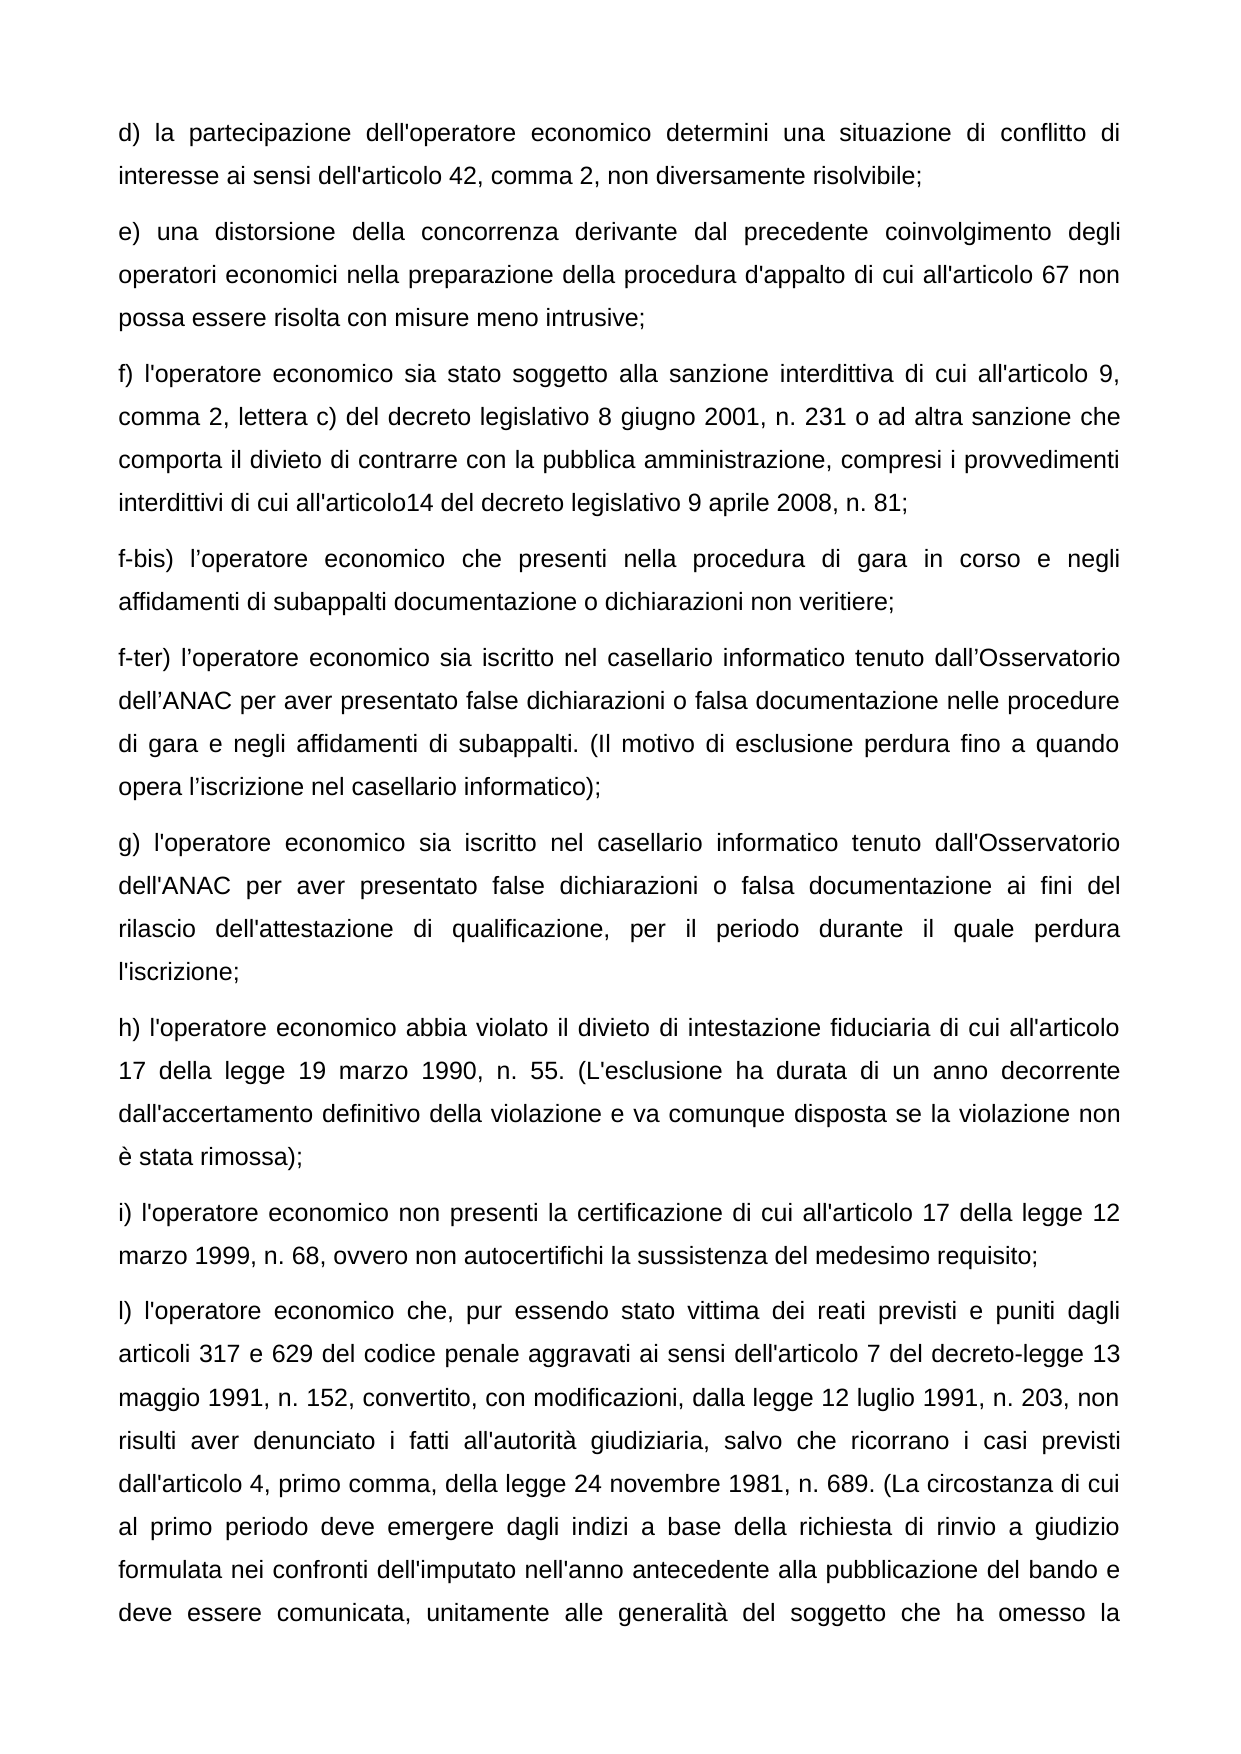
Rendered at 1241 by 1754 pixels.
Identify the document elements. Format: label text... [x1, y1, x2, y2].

text e) una distorsione della concorrenza derivante dal precedente coinvolgimento degli operatori economici nella preparazione della procedura d'appalto di cui all'articolo 67 non possa essere risolta con misure meno intrusive; [118, 217, 1122, 332]
text f) l'operatore economico sia stato soggetto alla sanzione interdittiva di cui all'articolo 9, comma 2, lettera c) del decreto legislativo 8 giugno 2001, n. 231 o ad altra sanzione che comporta il divieto di contrarre con la pubblica amministrazione, compresi i provvedimenti interdittivi di cui all'articolo14 del decreto legislativo 9 aprile 2008, n. 81; [118, 359, 1122, 517]
text h) l'operatore economico abbia violato il divieto di intestazione fiduciaria di cui all'articolo 17 della legge 19 marzo 1990, n. 55. (L'esclusione ha durata di un anno decorrente dall'accertamento definitivo della violazione e va comunque disposta se la violazione non è stata rimossa); [118, 1012, 1122, 1171]
text d) la partecipazione dell'operatore economico determini una situazione di conflitto di interesse ai sensi dell'articolo 42, comma 2, non diversamente risolvibile; [118, 118, 1122, 190]
text f-bis) l’operatore economico che presenti nella procedura di gara in corso e negli affidamenti di subappalti documentazione o dichiarazioni non veritiere; [118, 544, 1122, 616]
text l) l'operatore economico che, pur essendo stato vittima dei reati previsti e puniti dagli articoli 317 e 629 del codice penale aggravati ai sensi dell'articolo 7 del decreto-legge 13 maggio 1991, n. 152, convertito, con modificazioni, dalla legge 12 luglio 1991, n. 203, non risulti aver denunciato i fatti all'autorità giudiziaria, salvo che ricorrano i casi previsti dall'articolo 4, primo comma, della legge 24 novembre 1981, n. 689. (La circostanza di cui al primo periodo deve emergere dagli indizi a base della richiesta di rinvio a giudizio formulata nei confronti dell'imputato nell'anno antecedente alla pubblicazione del bando e deve essere comunicata, unitamente alle generalità del soggetto che ha omesso la [118, 1296, 1122, 1627]
text i) l'operatore economico non presenti la certificazione di cui all'articolo 17 della legge 12 marzo 1999, n. 68, ovvero non autocertifichi la sussistenza del medesimo requisito; [118, 1197, 1122, 1269]
text g) l'operatore economico sia iscritto nel casellario informatico tenuto dall'Osservatorio dell'ANAC per aver presentato false dichiarazioni o falsa documentazione ai fini del rilascio dell'attestazione di qualificazione, per il periodo durante il quale perdura l'iscrizione; [118, 827, 1122, 986]
text f-ter) l’operatore economico sia iscritto nel casellario informatico tenuto dall’Osservatorio dell’ANAC per aver presentato false dichiarazioni o falsa documentazione nelle procedure di gara e negli affidamenti di subappalti. (Il motivo di esclusione perdura fino a quando opera l’iscrizione nel casellario informatico); [118, 642, 1122, 801]
